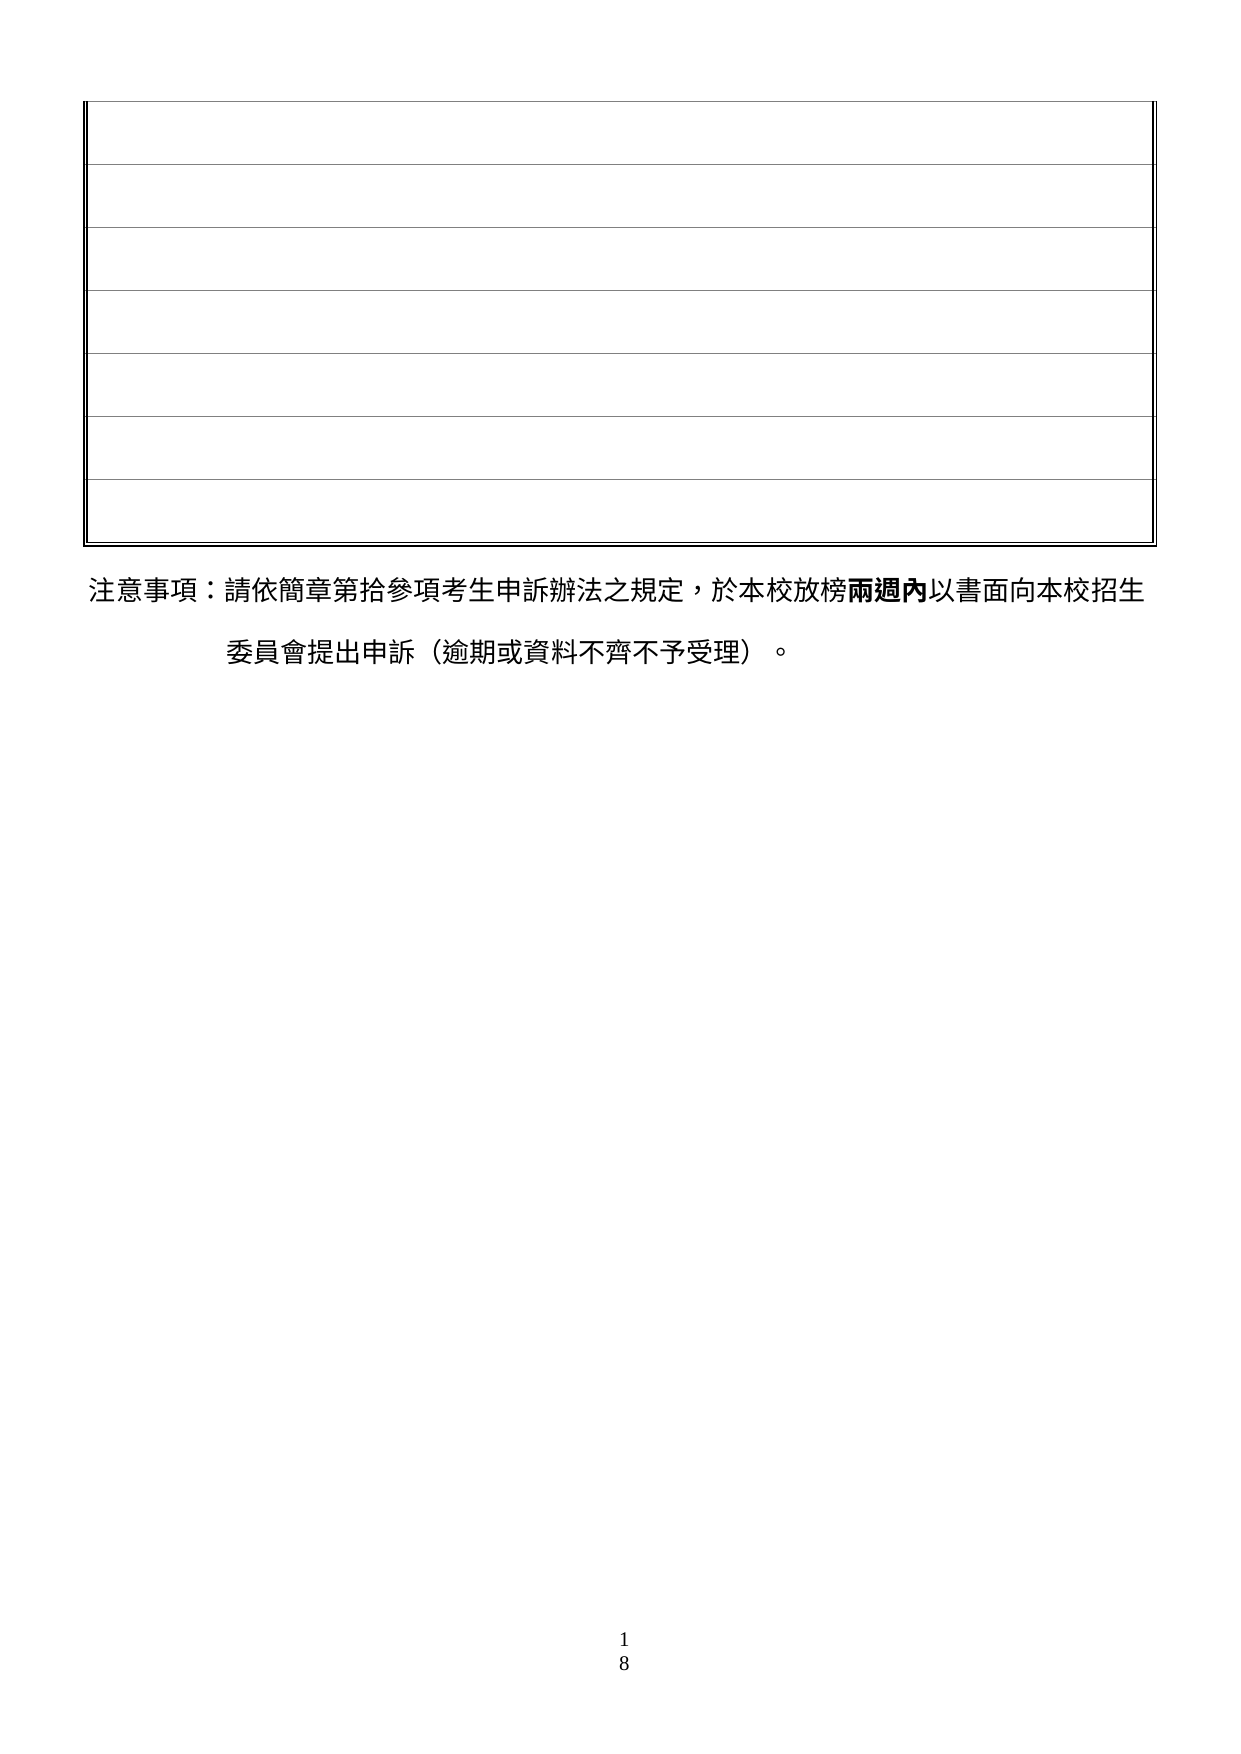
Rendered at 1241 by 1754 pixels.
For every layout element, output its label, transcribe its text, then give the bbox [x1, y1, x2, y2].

table_cell [88, 480, 1152, 542]
table_cell [88, 417, 1152, 479]
table_cell [88, 354, 1152, 416]
text 注意事項：請依簡章第拾參項考生申訴辦法之規定，於本校放榜兩週內以書面向本校招生委員會提出申訴（逾期或資料不齊不予受理）。 [89, 547, 1146, 672]
table_cell [88, 291, 1152, 353]
table_cell [88, 102, 1152, 164]
table_cell [88, 228, 1152, 290]
table_cell [88, 165, 1152, 227]
